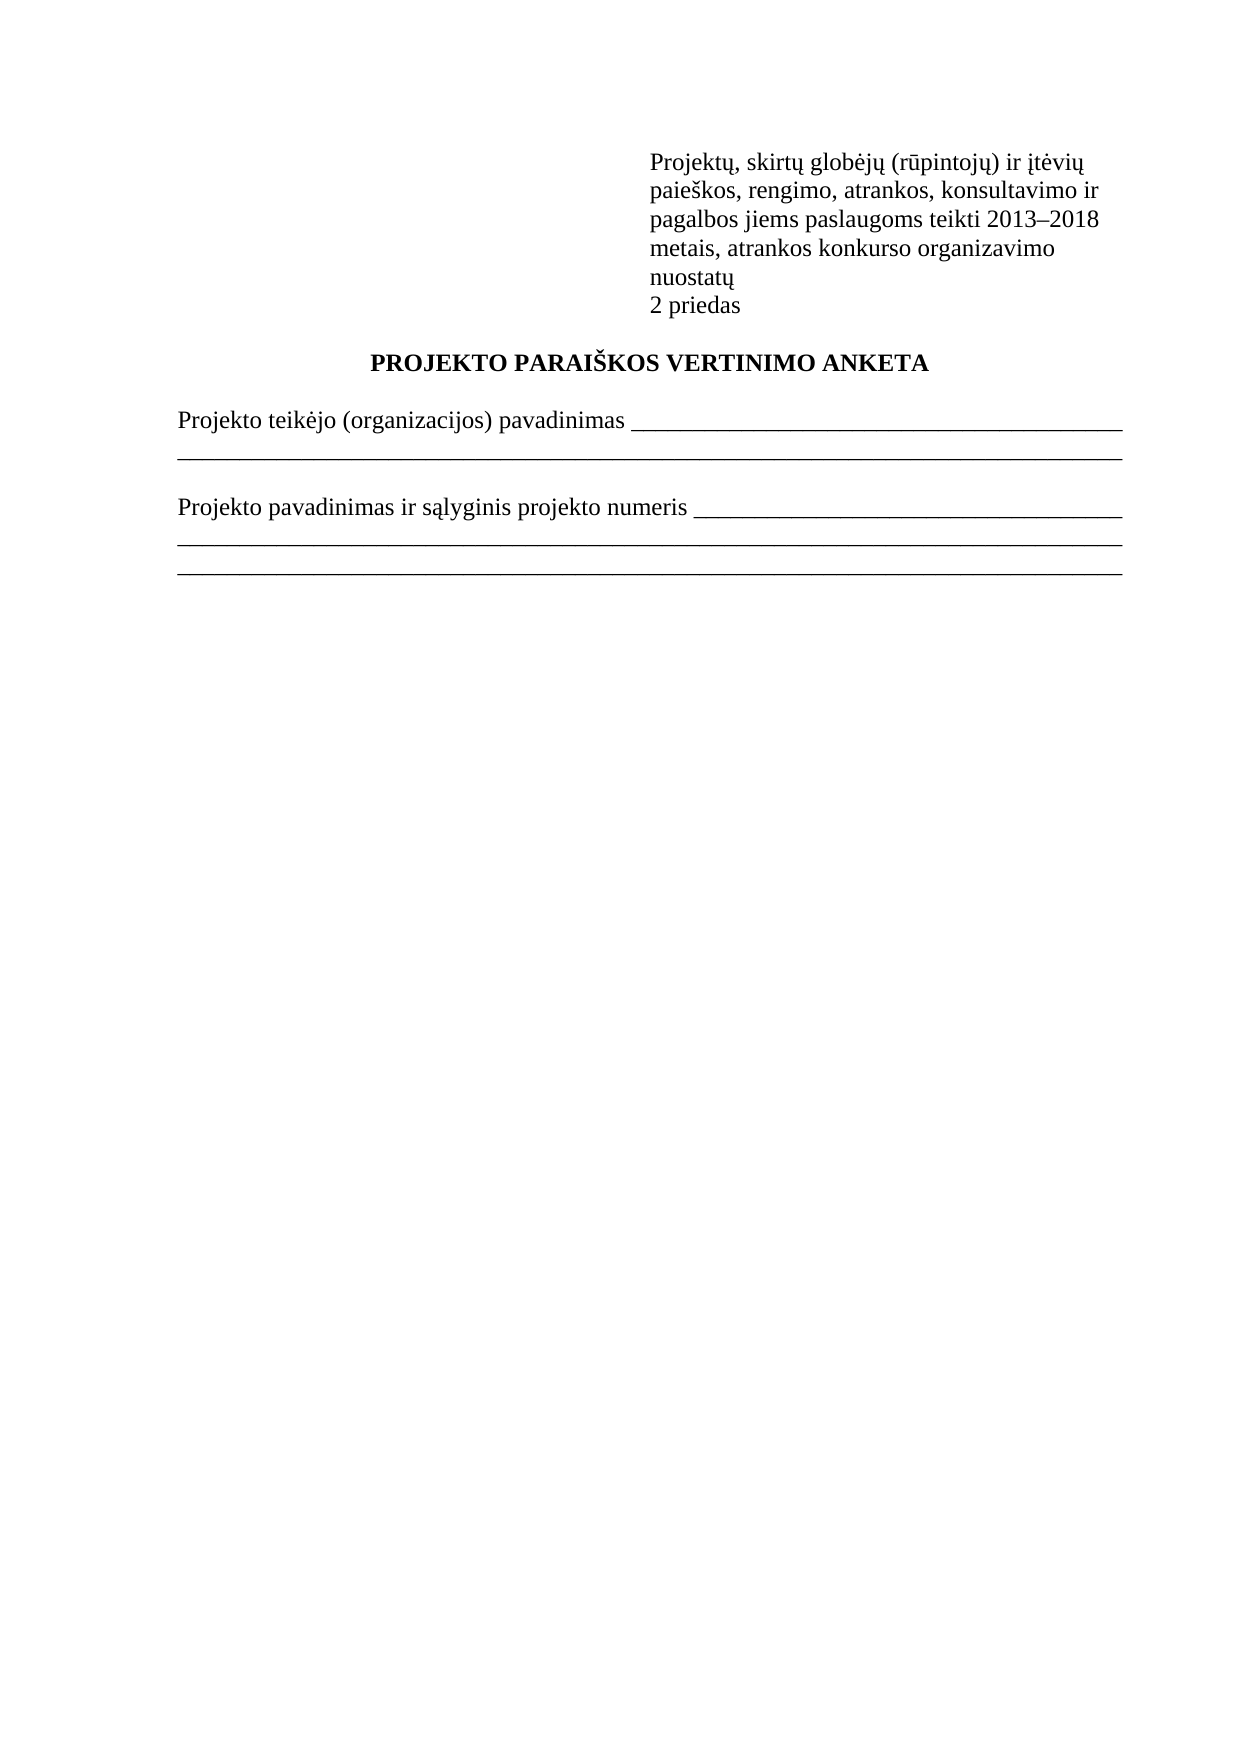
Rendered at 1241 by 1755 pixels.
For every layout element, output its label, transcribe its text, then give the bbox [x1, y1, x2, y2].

text Projekto pavadinimas ir sąlyginis projekto numeris [177, 492, 1122, 521]
text paieškos, rengimo, atrankos, konsultavimo ir [649, 176, 1122, 204]
text 2 priedas [649, 291, 1122, 319]
text Projekto teikėjo (organizacijos) pavadinimas [177, 406, 1122, 434]
text pagalbos jiems paslaugoms teikti 2013–2018 [649, 204, 1122, 233]
text _ [177, 549, 1122, 574]
text nuostatų [649, 262, 1122, 291]
text _ [177, 521, 1122, 545]
text Projektų, skirtų globėjų (rūpintojų) ir įtėvių [649, 147, 1122, 176]
text metais, atrankos konkurso organizavimo [649, 233, 1122, 262]
text _ [177, 434, 1122, 459]
text PROJEKTO PARAIŠKOS VERTINIMO ANKETA [177, 348, 1122, 377]
